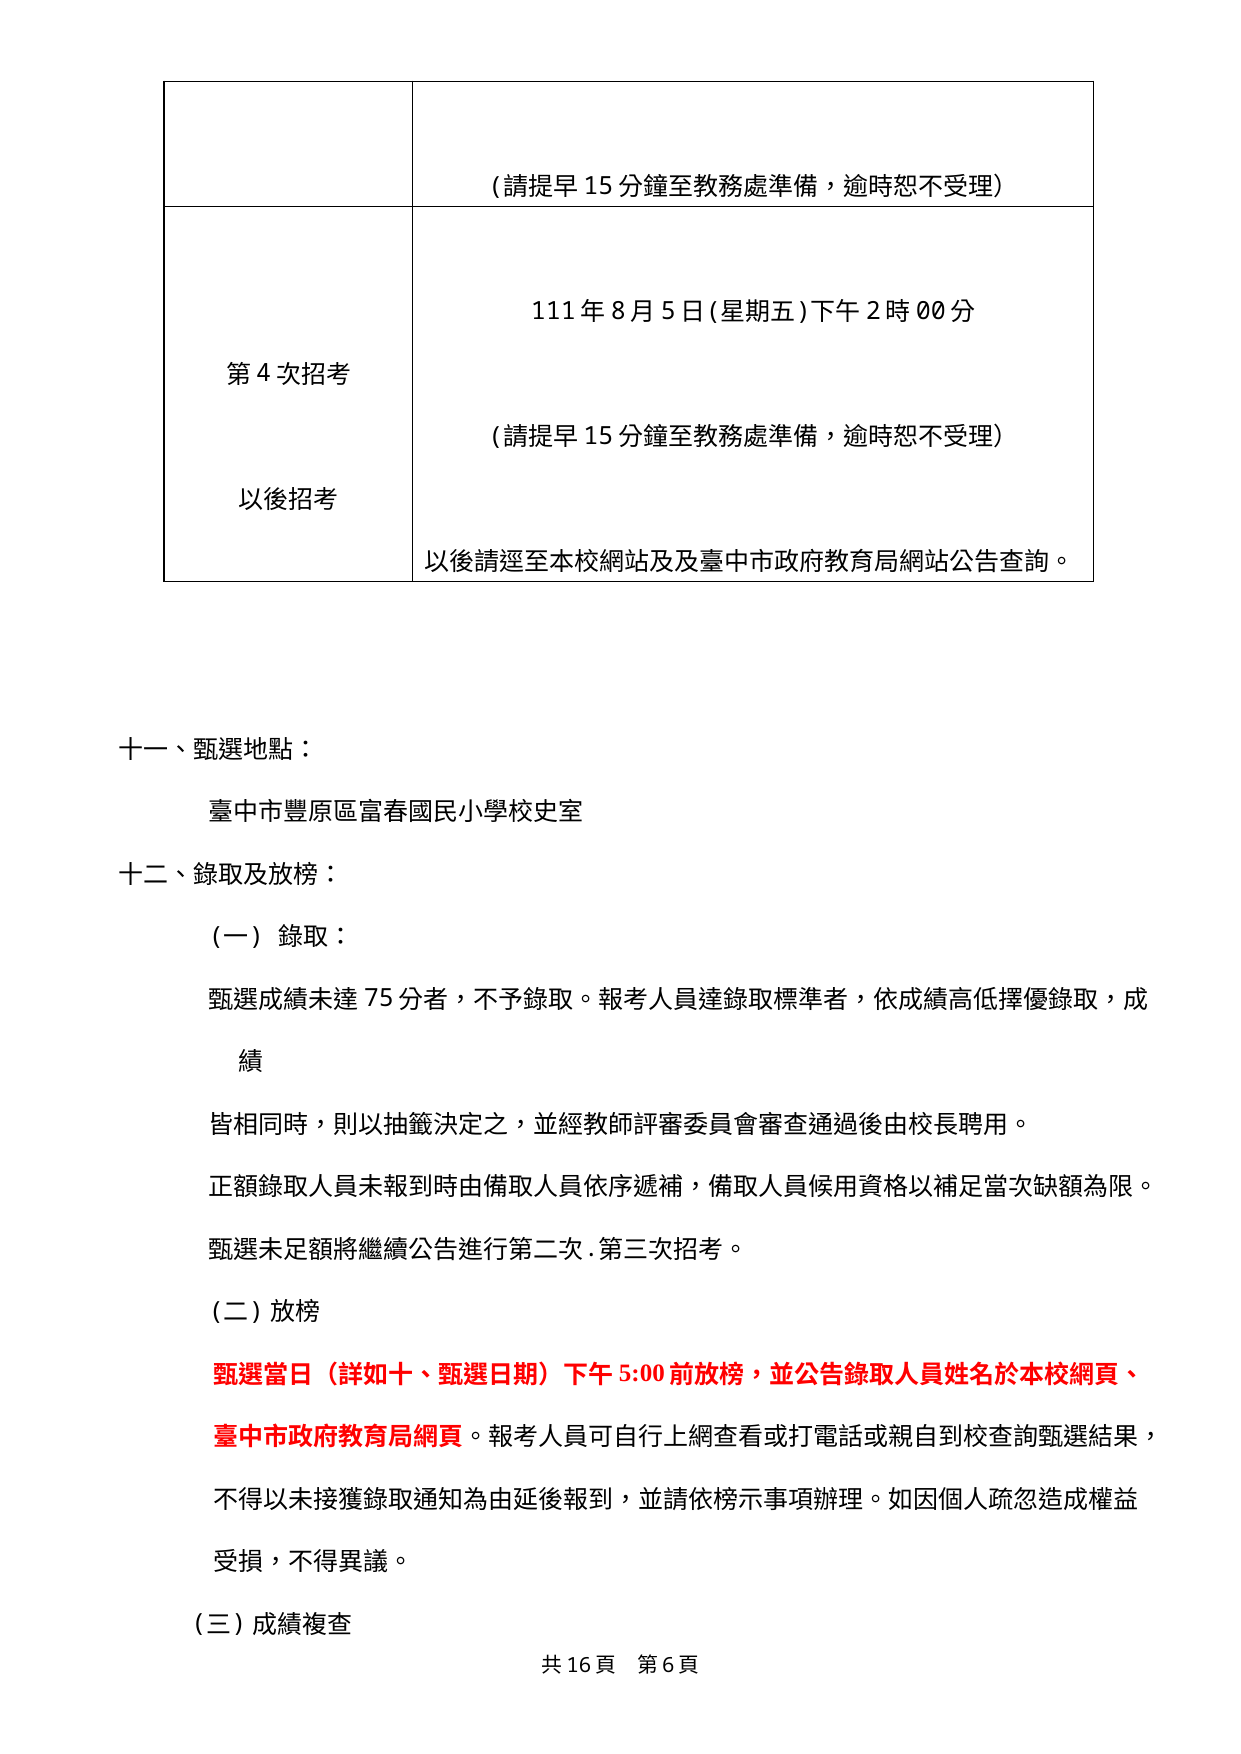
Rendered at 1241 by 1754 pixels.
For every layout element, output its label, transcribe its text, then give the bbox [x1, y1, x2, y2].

text 甄選當日（詳如十、甄選日期）下午5:00前放榜，並公告錄取人員姓名於本校網頁、臺中市政府教育局網頁。報考人員可自行上網查看或打電話或親自到校查詢甄選結果，不得以未接獲錄取通知為由延後報到，並請依榜示事項辦理。如因個人疏忽造成權益受損，不得異議。 [214, 1331, 1152, 1581]
text 十一、甄選地點： [89, 706, 1152, 768]
text (二) 放榜 [89, 1268, 1152, 1331]
table_cell 第4次招考 以後招考 [165, 207, 412, 581]
table_cell [165, 82, 412, 206]
table_cell 111年8月5日(星期五)下午2時00分 (請提早15分鐘至教務處準備，逾時恕不受理） 以後請逕至本校網站及及臺中市政府教育局網站公告查詢。 [413, 207, 1093, 581]
text 十二、錄取及放榜： [89, 831, 1152, 893]
text (一) 錄取： [89, 893, 1152, 956]
text 臺中市豐原區富春國民小學校史室 [89, 768, 1152, 831]
text (三) 成績複查 [89, 1581, 1152, 1643]
text 正額錄取人員未報到時由備取人員依序遞補，備取人員候用資格以補足當次缺額為限。 [89, 1143, 1152, 1206]
text 甄選成績未達75分者，不予錄取。報考人員達錄取標準者，依成績高低擇優錄取，成績 [89, 956, 1152, 1081]
text 皆相同時，則以抽籤決定之，並經教師評審委員會審查通過後由校長聘用。 [89, 1081, 1152, 1143]
table_cell (請提早15分鐘至教務處準備，逾時恕不受理） [413, 82, 1093, 206]
text 甄選未足額將繼續公告進行第二次.第三次招考。 [89, 1206, 1152, 1268]
